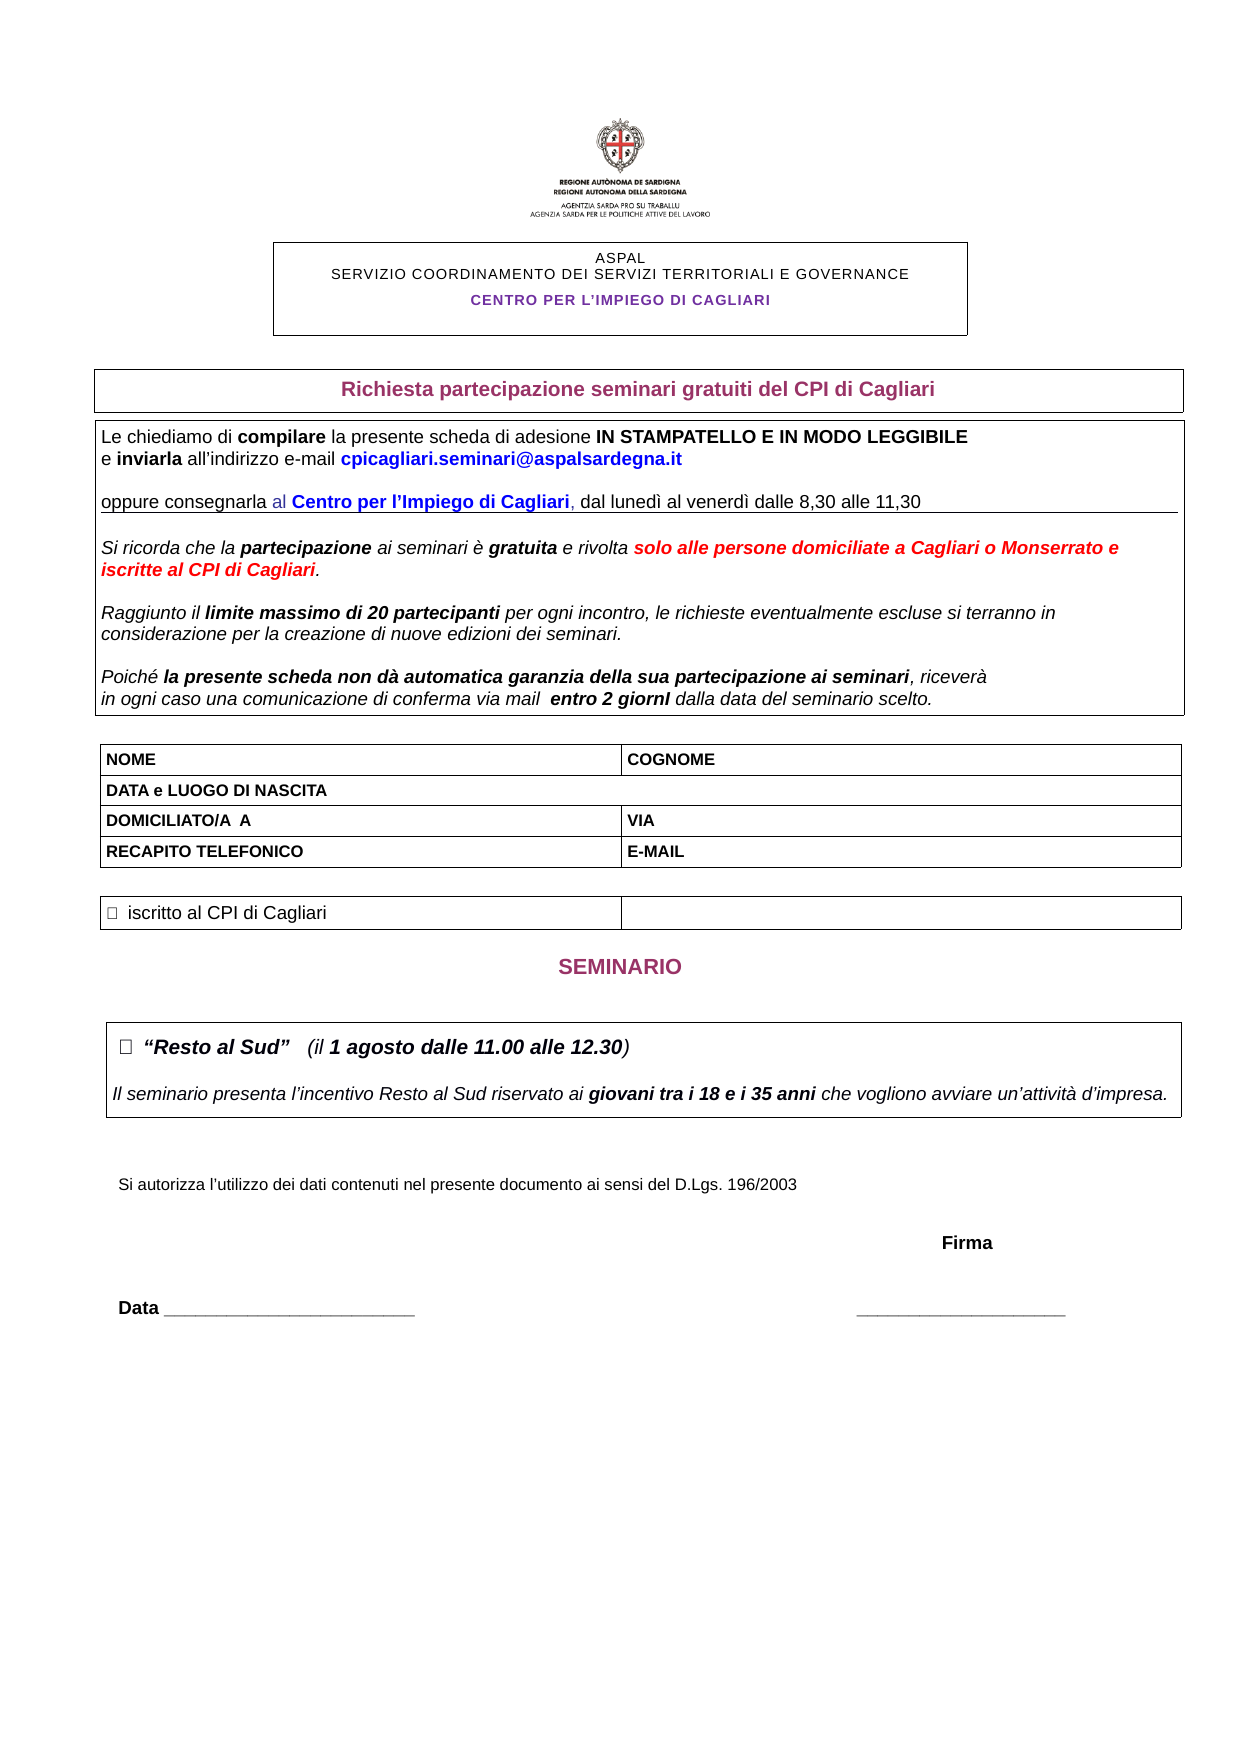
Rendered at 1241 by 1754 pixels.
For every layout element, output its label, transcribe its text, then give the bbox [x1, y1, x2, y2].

text Data ________________________ ____________________ [118, 1297, 1122, 1318]
table_header NOME [101, 745, 621, 775]
table_header COGNOME [622, 745, 1181, 775]
table_cell DATA e LUOGO DI NASCITA [101, 776, 1181, 805]
table_cell E-MAIL [622, 837, 1181, 867]
text Si autorizza l’utilizzo dei dati contenuti nel presente documento ai sensi del D.Lgs. 196/2003 [118, 1174, 1122, 1194]
table_cell DOMICILIATO/A A [101, 806, 621, 836]
text CENTRO PER L’IMPIEGO DI CAGLIARI [288, 291, 952, 308]
text Firma [118, 1232, 1122, 1253]
table_header  iscritto al CPI di Cagliari [101, 897, 621, 929]
text SERVIZIO COORDINAMENTO DEI SERVIZI TERRITORIALI E GOVERNANCE [288, 266, 952, 283]
table_header Le chiediamo di compilare la presente scheda di adesione IN STAMPATELLO E IN MODO LEGGIBILE e inviarla all’indirizzo e-mail cpicagliari.seminari@aspalsardegna.it oppure consegnarla al Centro per l’Impiego di Cagliari, dal lunedì al venerdì dalle 8,30 alle 11,30 Si ricorda che la partecipazione ai seminari è gratuita e rivolta solo alle persone domiciliate a Cagliari o Monserrato e iscritte al CPI di Cagliari. Raggiunto il limite massimo di 20 partecipanti per ogni incontro, le richieste eventualmente escluse si terranno in considerazione per la creazione di nuove edizioni dei seminari. Poiché la presente scheda non dà automatica garanzia della sua partecipazione ai seminari, riceverà in ogni caso una comunicazione di conferma via mail entro 2 giornI dalla data del seminario scelto. [96, 421, 1184, 715]
text Richiesta partecipazione seminari gratuiti del CPI di Cagliari [109, 377, 1168, 401]
table_header [622, 897, 1181, 929]
table_cell VIA [622, 806, 1181, 836]
table_header  “Resto al Sud” (il 1 agosto dalle 11.00 alle 12.30) Il seminario presenta l’incentivo Resto al Sud riservato ai giovani tra i 18 e i 35 anni che vogliono avviare un’attività d’impresa. [107, 1023, 1181, 1117]
text ASPAL [288, 249, 952, 266]
table_cell RECAPITO TELEFONICO [101, 837, 621, 867]
text SEMINARIO [118, 954, 1122, 979]
